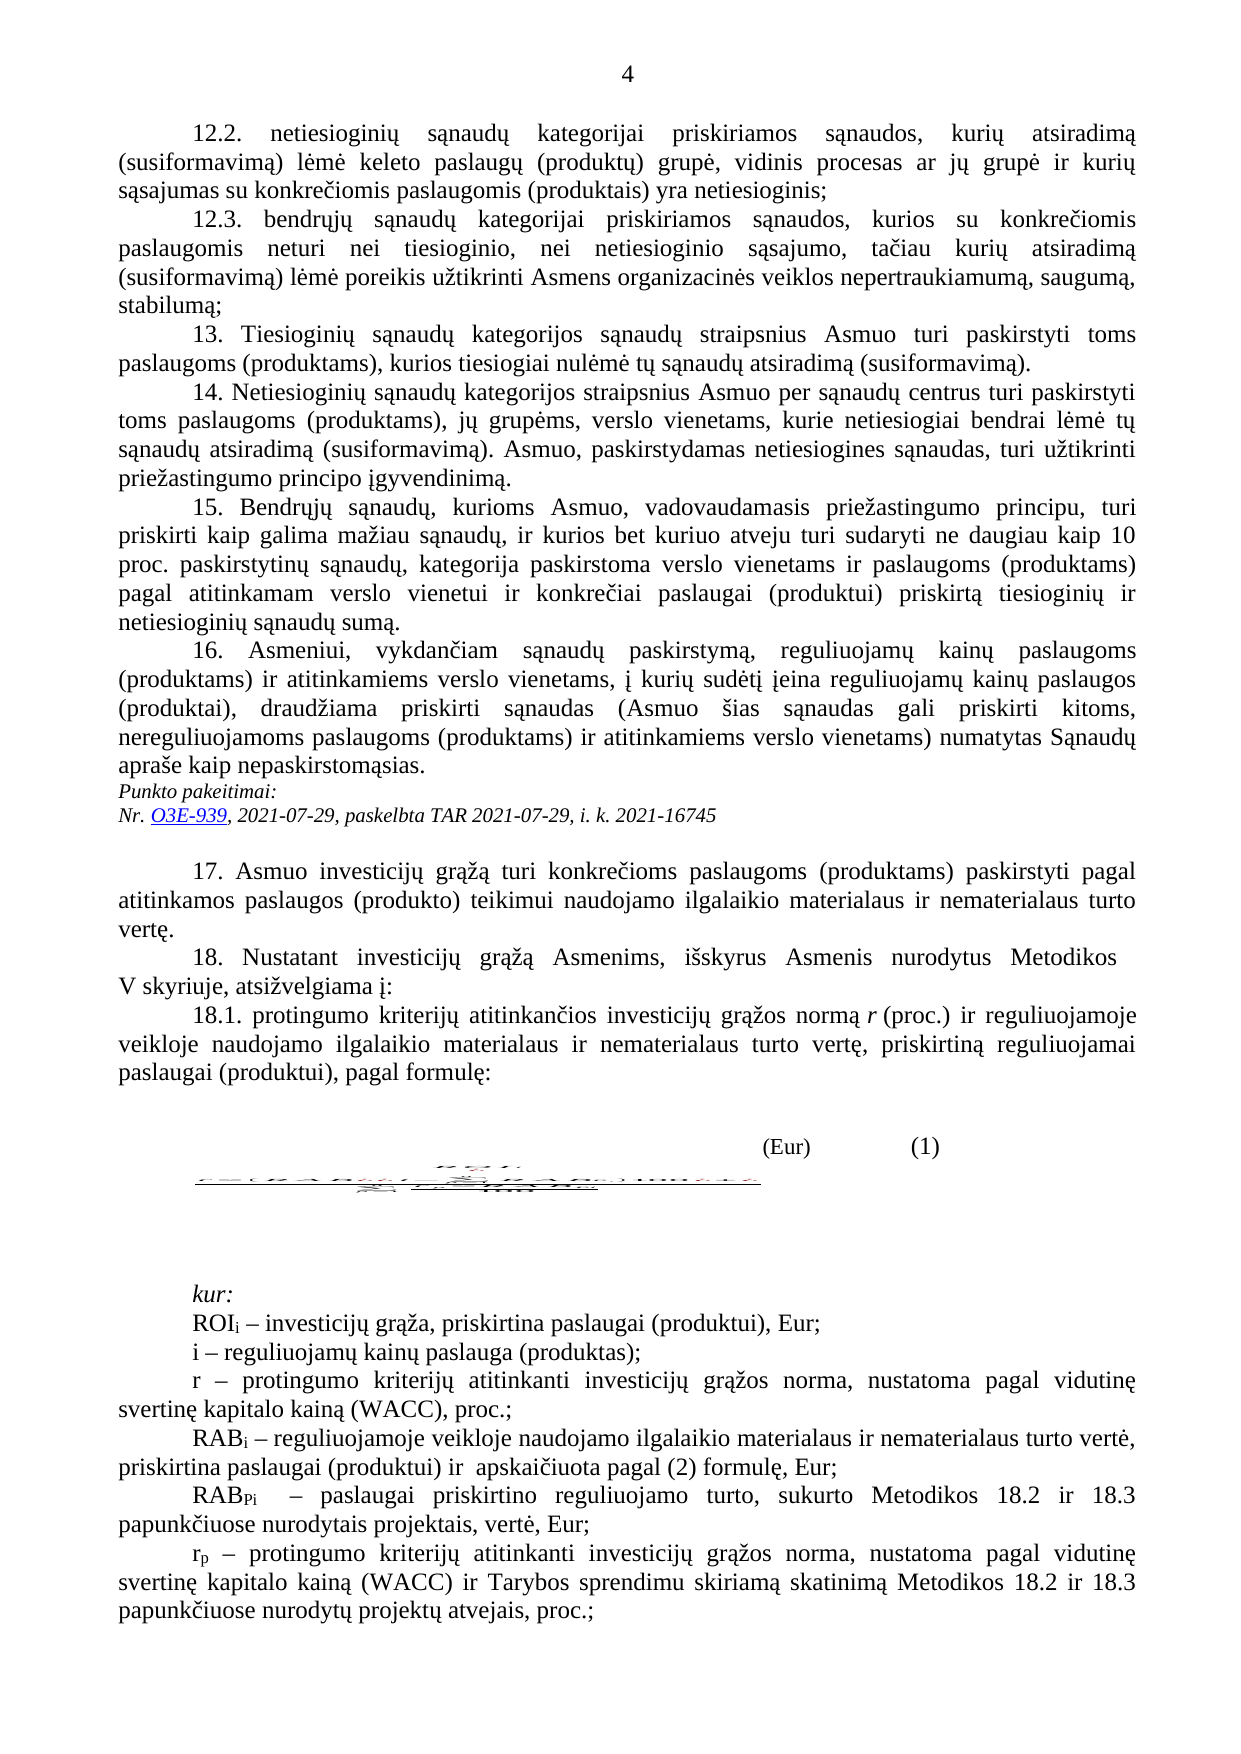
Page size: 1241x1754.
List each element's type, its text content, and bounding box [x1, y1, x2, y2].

text ROIi – investicijų grąža, priskirtina paslaugai (produktui), Eur; [118, 1308, 1137, 1337]
text 18. Nustatant investicijų grąžą Asmenims, išskyrus Asmenis nurodytus Metodikos V skyriuje, atsižvelgiama į: [118, 942, 1137, 1000]
text RABi – reguliuojamoje veikloje naudojamo ilgalaikio materialaus ir nematerialaus turto vertė, priskirtina paslaugai (produktui) ir apskaičiuota pagal (2) formulę, Eur; [118, 1423, 1137, 1481]
text 16. Asmeniui, vykdančiam sąnaudų paskirstymą, reguliuojamų kainų paslaugoms (produktams) ir atitinkamiems verslo vienetams, į kurių sudėtį įeina reguliuojamų kainų paslaugos (produktai), draudžiama priskirti sąnaudas (Asmuo šias sąnaudas gali priskirti kitoms, nereguliuojamoms paslaugoms (produktams) ir atitinkamiems verslo vienetams) numatytas Sąnaudų apraše kaip nepaskirstomąsias. [118, 636, 1137, 779]
text 17. Asmuo investicijų grąžą turi konkrečioms paslaugoms (produktams) paskirstyti pagal atitinkamos paslaugos (produkto) teikimui naudojamo ilgalaikio materialaus ir nematerialaus turto vertę. [118, 856, 1137, 942]
text Nr. O3E-939, 2021-07-29, paskelbta TAR 2021-07-29, i. k. 2021-16745 [118, 803, 1137, 827]
text 18.1. protingumo kriterijų atitinkančios investicijų grąžos normą r (proc.) ir reguliuojamoje veikloje naudojamo ilgalaikio materialaus ir nematerialaus turto vertę, priskirtiną reguliuojamai paslaugai (produktui), pagal formulę: [118, 1000, 1137, 1086]
text rp – protingumo kriterijų atitinkanti investicijų grąžos norma, nustatoma pagal vidutinę svertinę kapitalo kainą (WACC) ir Tarybos sprendimu skiriamą skatinimą Metodikos 18.2 ir 18.3 papunkčiuose nurodytų projektų atvejais, proc.; [118, 1538, 1137, 1624]
text (Eur) (1) [118, 1115, 1137, 1193]
text 15. Bendrųjų sąnaudų, kurioms Asmuo, vadovaudamasis priežastingumo principu, turi priskirti kaip galima mažiau sąnaudų, ir kurios bet kuriuo atveju turi sudaryti ne daugiau kaip 10 proc. paskirstytinų sąnaudų, kategorija paskirstoma verslo vienetams ir paslaugoms (produktams) pagal atitinkamam verslo vienetui ir konkrečiai paslaugai (produktui) priskirtą tiesioginių ir netiesioginių sąnaudų sumą. [118, 492, 1137, 636]
text Punkto pakeitimai: [118, 779, 1137, 803]
text 13. Tiesioginių sąnaudų kategorijos sąnaudų straipsnius Asmuo turi paskirstyti toms paslaugoms (produktams), kurios tiesiogiai nulėmė tų sąnaudų atsiradimą (susiformavimą). [118, 319, 1137, 377]
text 12.3. bendrųjų sąnaudų kategorijai priskiriamos sąnaudos, kurios su konkrečiomis paslaugomis neturi nei tiesioginio, nei netiesioginio sąsajumo, tačiau kurių atsiradimą (susiformavimą) lėmė poreikis užtikrinti Asmens organizacinės veiklos nepertraukiamumą, saugumą, stabilumą; [118, 204, 1137, 319]
text i – reguliuojamų kainų paslauga (produktas); [118, 1337, 1137, 1366]
text kur: [118, 1279, 1137, 1308]
text RABPi – paslaugai priskirtino reguliuojamo turto, sukurto Metodikos 18.2 ir 18.3 papunkčiuose nurodytais projektais, vertė, Eur; [118, 1481, 1137, 1538]
text r – protingumo kriterijų atitinkanti investicijų grąžos norma, nustatoma pagal vidutinę svertinę kapitalo kainą (WACC), proc.; [118, 1366, 1137, 1423]
text 12.2. netiesioginių sąnaudų kategorijai priskiriamos sąnaudos, kurių atsiradimą (susiformavimą) lėmė keleto paslaugų (produktų) grupė, vidinis procesas ar jų grupė ir kurių sąsajumas su konkrečiomis paslaugomis (produktais) yra netiesioginis; [118, 118, 1137, 204]
text 14. Netiesioginių sąnaudų kategorijos straipsnius Asmuo per sąnaudų centrus turi paskirstyti toms paslaugoms (produktams), jų grupėms, verslo vienetams, kurie netiesiogiai bendrai lėmė tų sąnaudų atsiradimą (susiformavimą). Asmuo, paskirstydamas netiesiogines sąnaudas, turi užtikrinti priežastingumo principo įgyvendinimą. [118, 377, 1137, 492]
